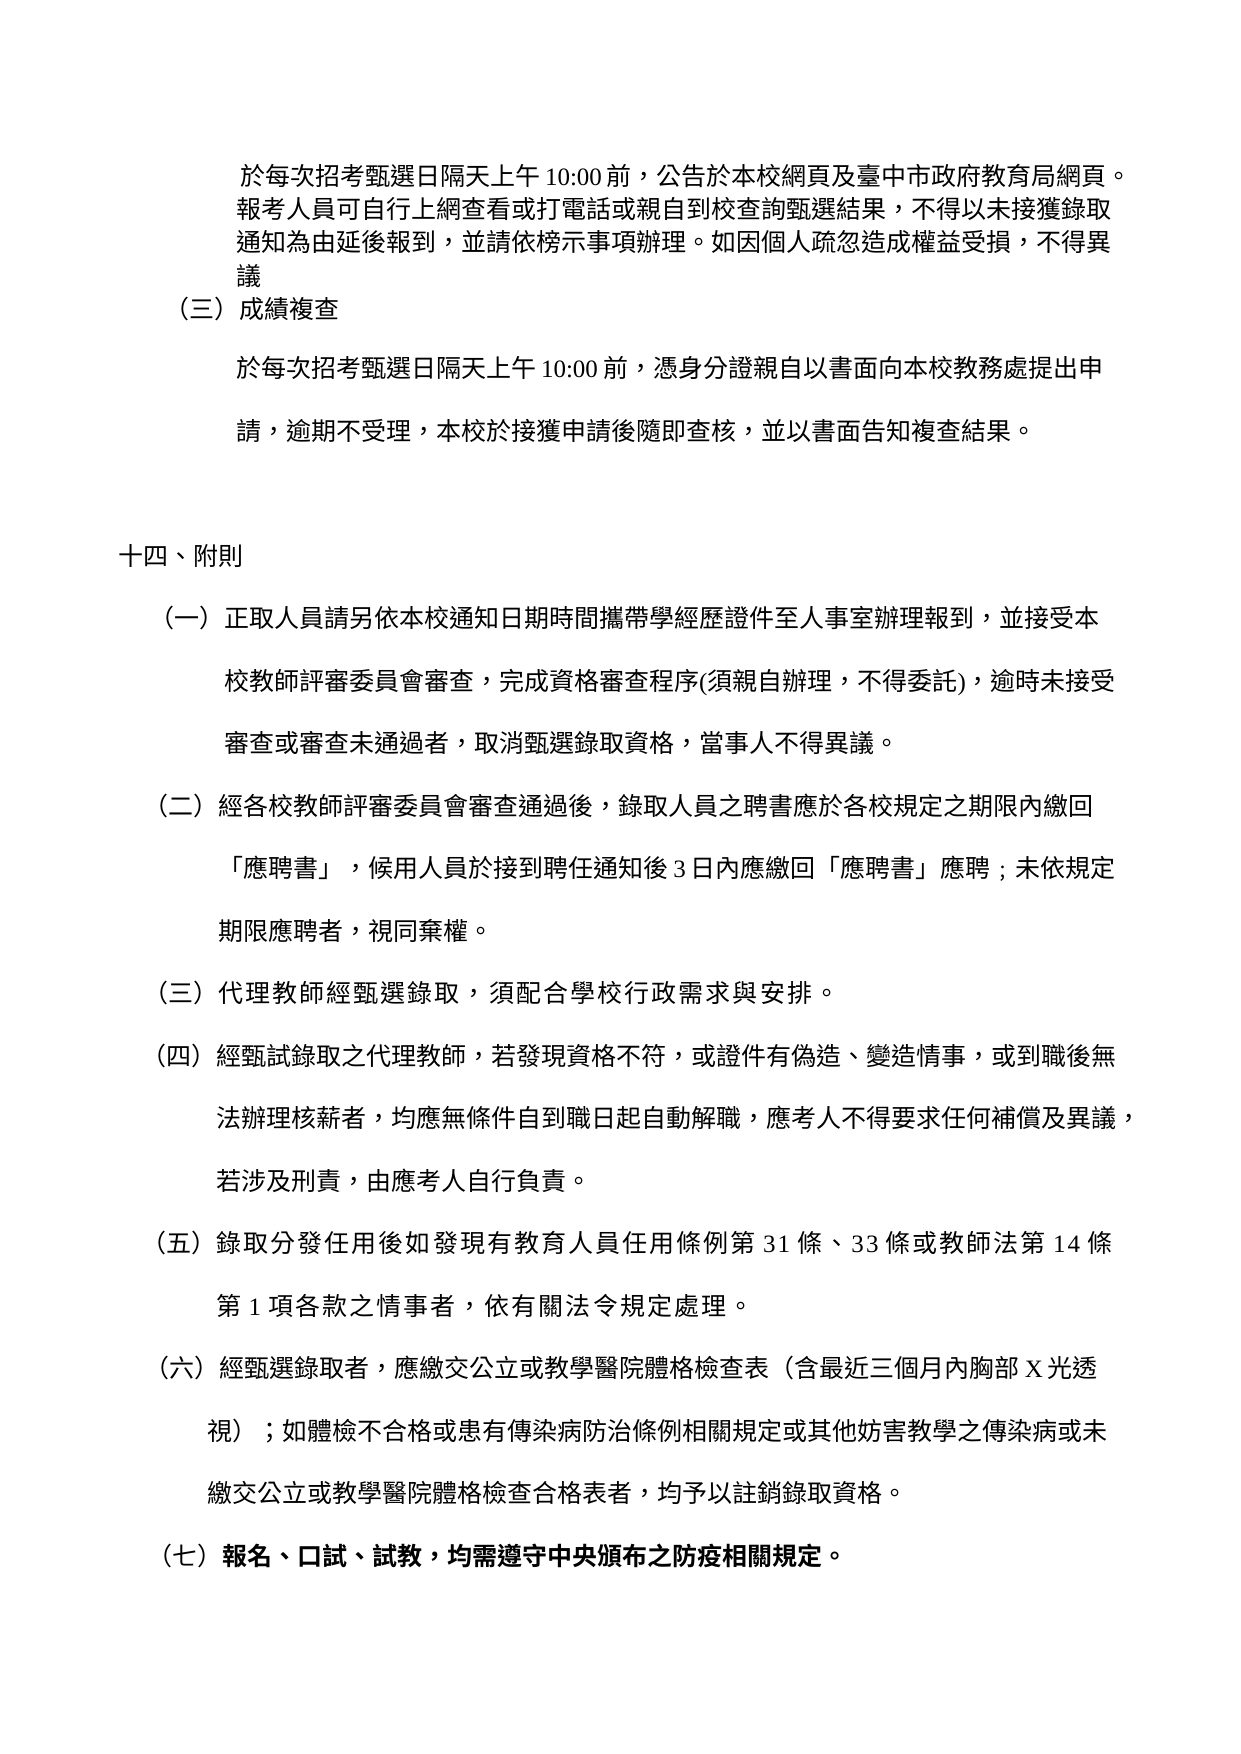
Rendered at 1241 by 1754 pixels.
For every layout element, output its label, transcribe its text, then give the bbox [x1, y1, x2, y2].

text （四）經甄試錄取之代理教師，若發現資格不符，或證件有偽造、變造情事，或到職後無法辦理核薪者，均應無條件自到職日起自動解職，應考人不得要求任何補償及異議，若涉及刑責，由應考人自行負責。 [141, 1012, 1122, 1200]
text （三）代理教師經甄選錄取，須配合學校行政需求與安排。 [118, 950, 1122, 1012]
text 於每次招考甄選日隔天上午10:00前，憑身分證親自以書面向本校教務處提出申請，逾期不受理，本校於接獲申請後隨即查核，並以書面告知複查結果。 [236, 325, 1122, 450]
text （五）錄取分發任用後如發現有教育人員任用條例第31條、33條或教師法第14條第1項各款之情事者，依有關法令規定處理。 [141, 1200, 1122, 1325]
text （六）經甄選錄取者，應繳交公立或教學醫院體格檢查表（含最近三個月內胸部X光透視）；如體檢不合格或患有傳染病防治條例相關規定或其他妨害教學之傳染病或未繳交公立或教學醫院體格檢查合格表者，均予以註銷錄取資格。 [144, 1325, 1122, 1512]
text 十四、附則 [118, 512, 1122, 575]
text （一）正取人員請另依本校通知日期時間攜帶學經歷證件至人事室辦理報到，並接受本校教師評審委員會審查，完成資格審查程序(須親自辦理，不得委託)，逾時未接受審查或審查未通過者，取消甄選錄取資格，當事人不得異議。 [149, 575, 1122, 762]
text （七）報名、口試、試教，均需遵守中央頒布之防疫相關規定。 [118, 1512, 1122, 1575]
text 於每次招考甄選日隔天上午10:00前，公告於本校網頁及臺中市政府教育局網頁。報考人員可自行上網查看或打電話或親自到校查詢甄選結果，不得以未接獲錄取通知為由延後報到，並請依榜示事項辦理。如因個人疏忽造成權益受損，不得異議 [177, 158, 1122, 292]
text （二）經各校教師評審委員會審查通過後，錄取人員之聘書應於各校規定之期限內繳回「應聘書」，候用人員於接到聘任通知後3日內應繳回「應聘書」應聘﹔未依規定期限應聘者，視同棄權。 [143, 762, 1122, 950]
text （三）成績複查 [133, 292, 1122, 325]
